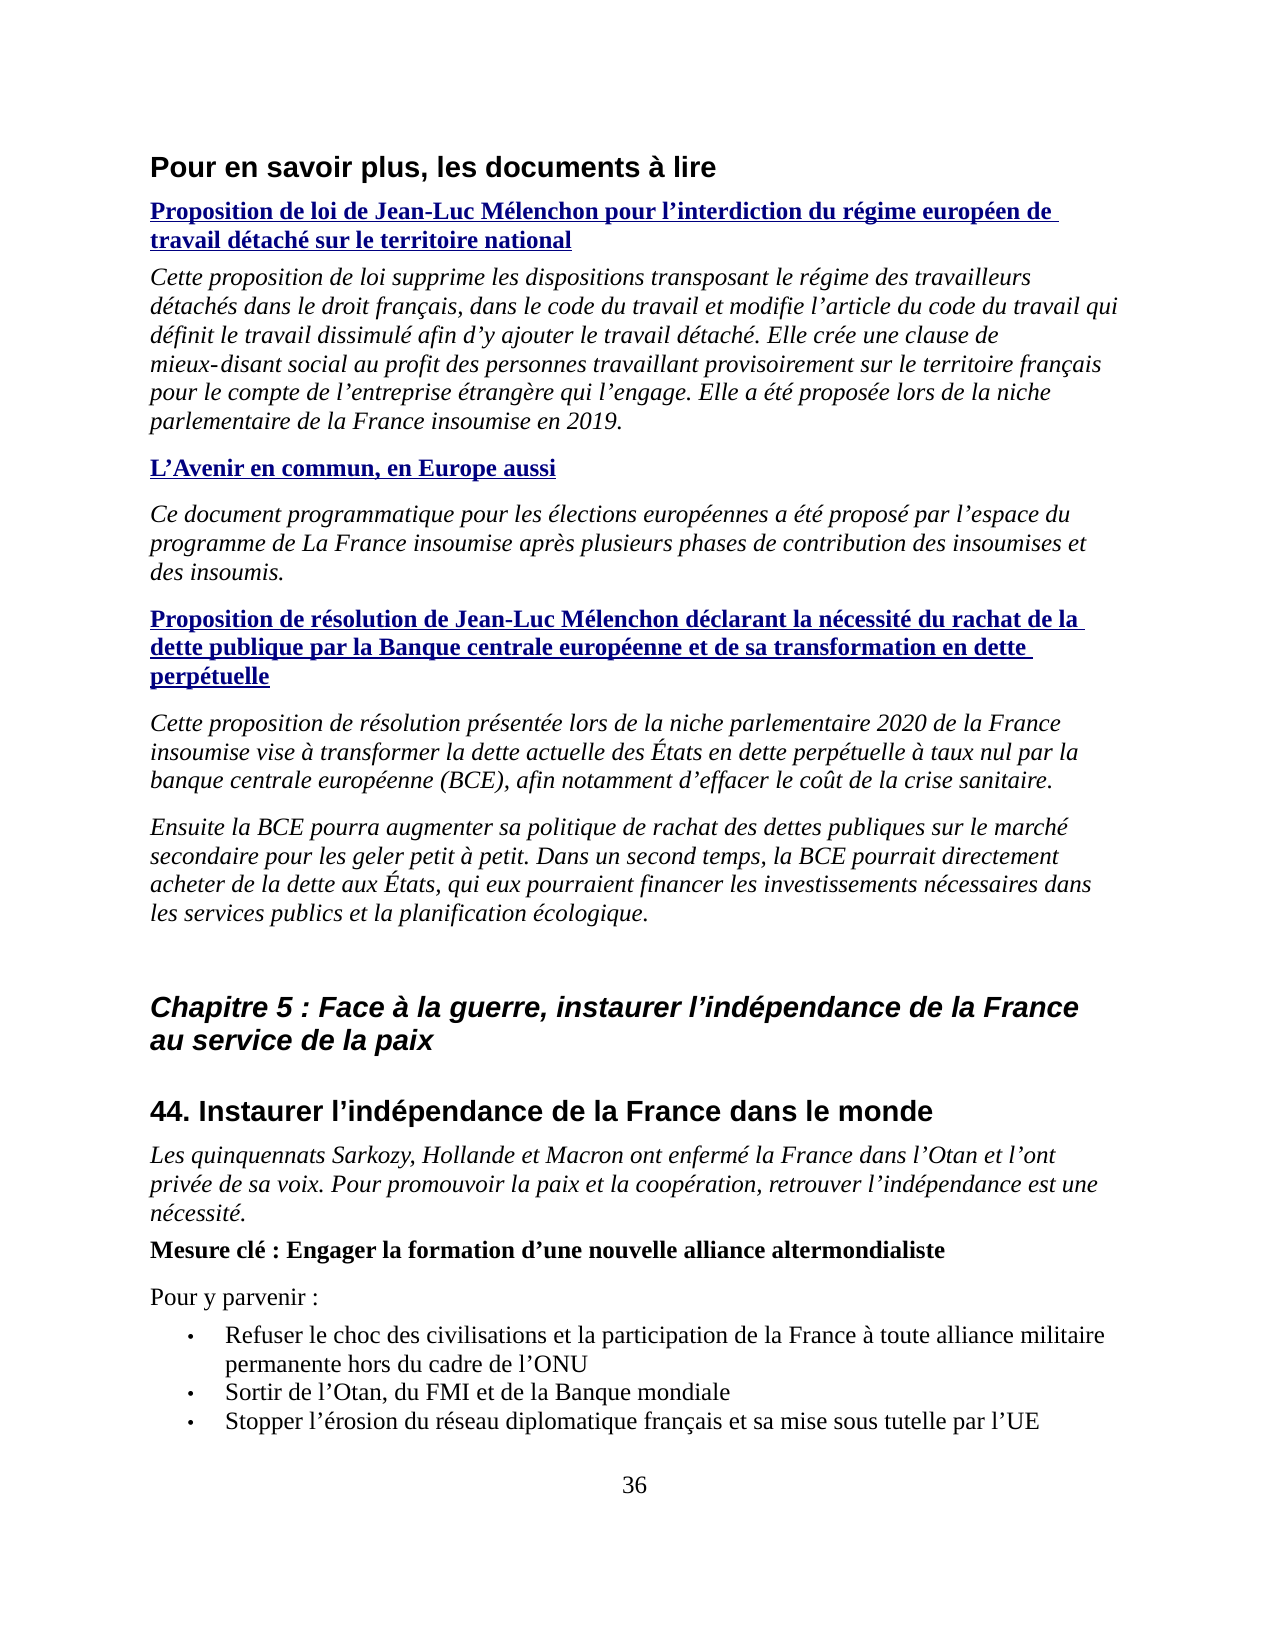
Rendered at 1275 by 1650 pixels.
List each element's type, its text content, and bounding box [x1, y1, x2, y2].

subtitle 44. Instaurer l’indépendance de la France dans le monde [150, 1094, 1125, 1128]
text Cette proposition de loi supprime les dispositions transposant le régime des travailleurs détachés dans le droit français, dans le code du travail et modifie l’article du code du travail qui définit le travail dissimulé afin d’y ajouter le travail détaché. Elle crée une clause de mieux‑disant social au profit des personnes travaillant provisoirement sur le territoire français pour le compte de l’entreprise étrangère qui l’engage. Elle a été proposée lors de la niche parlementaire de la France insoumise en 2019. [150, 262, 1125, 435]
list Refuser le choc des civilisations et la participation de la France à toute alliance militaire permanente hors du cadre de l’ONU [187, 1320, 1125, 1377]
list Stopper l’érosion du réseau diplomatique français et sa mise sous tutelle par l’UE [187, 1406, 1125, 1435]
text Les quinquennats Sarkozy, Hollande et Macron ont enfermé la France dans l’Otan et l’ont privée de sa voix. Pour promouvoir la paix et la coopération, retrouver l’indépendance est une nécessité. [150, 1140, 1125, 1227]
text Mesure clé : Engager la formation d’une nouvelle alliance altermondialiste [150, 1236, 1125, 1264]
text Ce document programmatique pour les élections européennes a été proposé par l’espace du programme de La France insoumise après plusieurs phases de contribution des insoumises et des insoumis. [150, 499, 1125, 586]
list Sortir de l’Otan, du FMI et de la Banque mondiale [187, 1377, 1125, 1406]
text Pour y parvenir : [150, 1282, 1125, 1311]
text Cette proposition de résolution présentée lors de la niche parlementaire 2020 de la France insoumise vise à transformer la dette actuelle des États en dette perpétuelle à taux nul par la banque centrale européenne (BCE), afin notamment d’effacer le coût de la crise sanitaire. [150, 708, 1125, 794]
text Proposition de résolution de Jean-Luc Mélenchon déclarant la nécessité du rachat de la dette publique par la Banque centrale européenne et de sa transformation en dette perpétuelle [150, 604, 1125, 690]
text Ensuite la BCE pourra augmenter sa politique de rachat des dettes publiques sur le marché secondaire pour les geler petit à petit. Dans un second temps, la BCE pourrait directement acheter de la dette aux États, qui eux pourraient financer les investissements nécessaires dans les services publics et la planification écologique. [150, 812, 1125, 927]
text L’Avenir en commun, en Europe aussi [150, 453, 1125, 482]
subtitle Pour en savoir plus, les documents à lire [150, 150, 1125, 183]
text Proposition de loi de Jean-Luc Mélenchon pour l’interdiction du régime européen de travail détaché sur le territoire national [150, 196, 1125, 253]
subtitle Chapitre 5 : Face à la guerre, instaurer l’indépendance de la France au service de la paix [150, 990, 1125, 1057]
